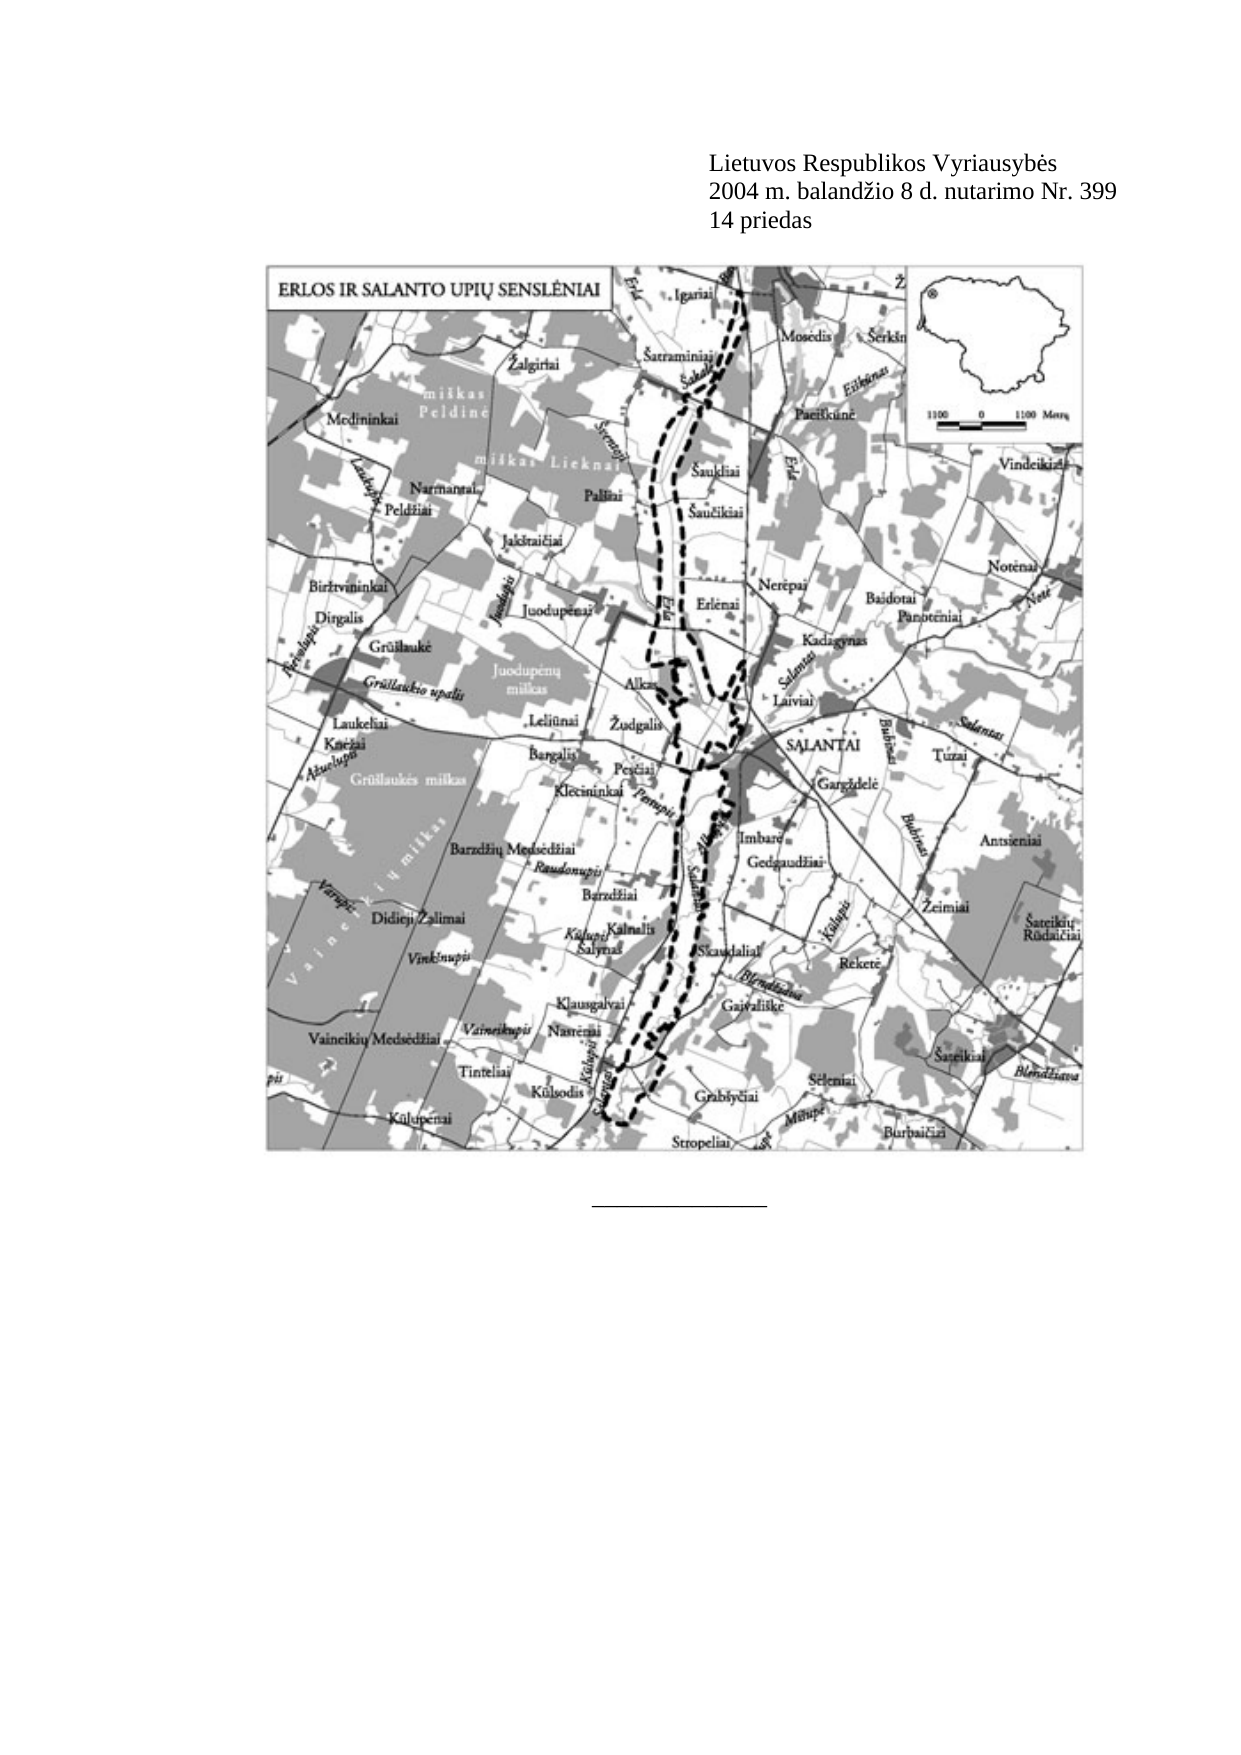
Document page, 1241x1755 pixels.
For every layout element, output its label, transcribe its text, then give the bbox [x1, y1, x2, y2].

text 2004 m. balandžio 8 d. nutarimo Nr. 399 [177, 176, 1181, 205]
text Lietuvos Respublikos Vyriausybės [177, 148, 1181, 176]
text ______________ [177, 1181, 1181, 1210]
text 14 priedas [177, 205, 1181, 234]
